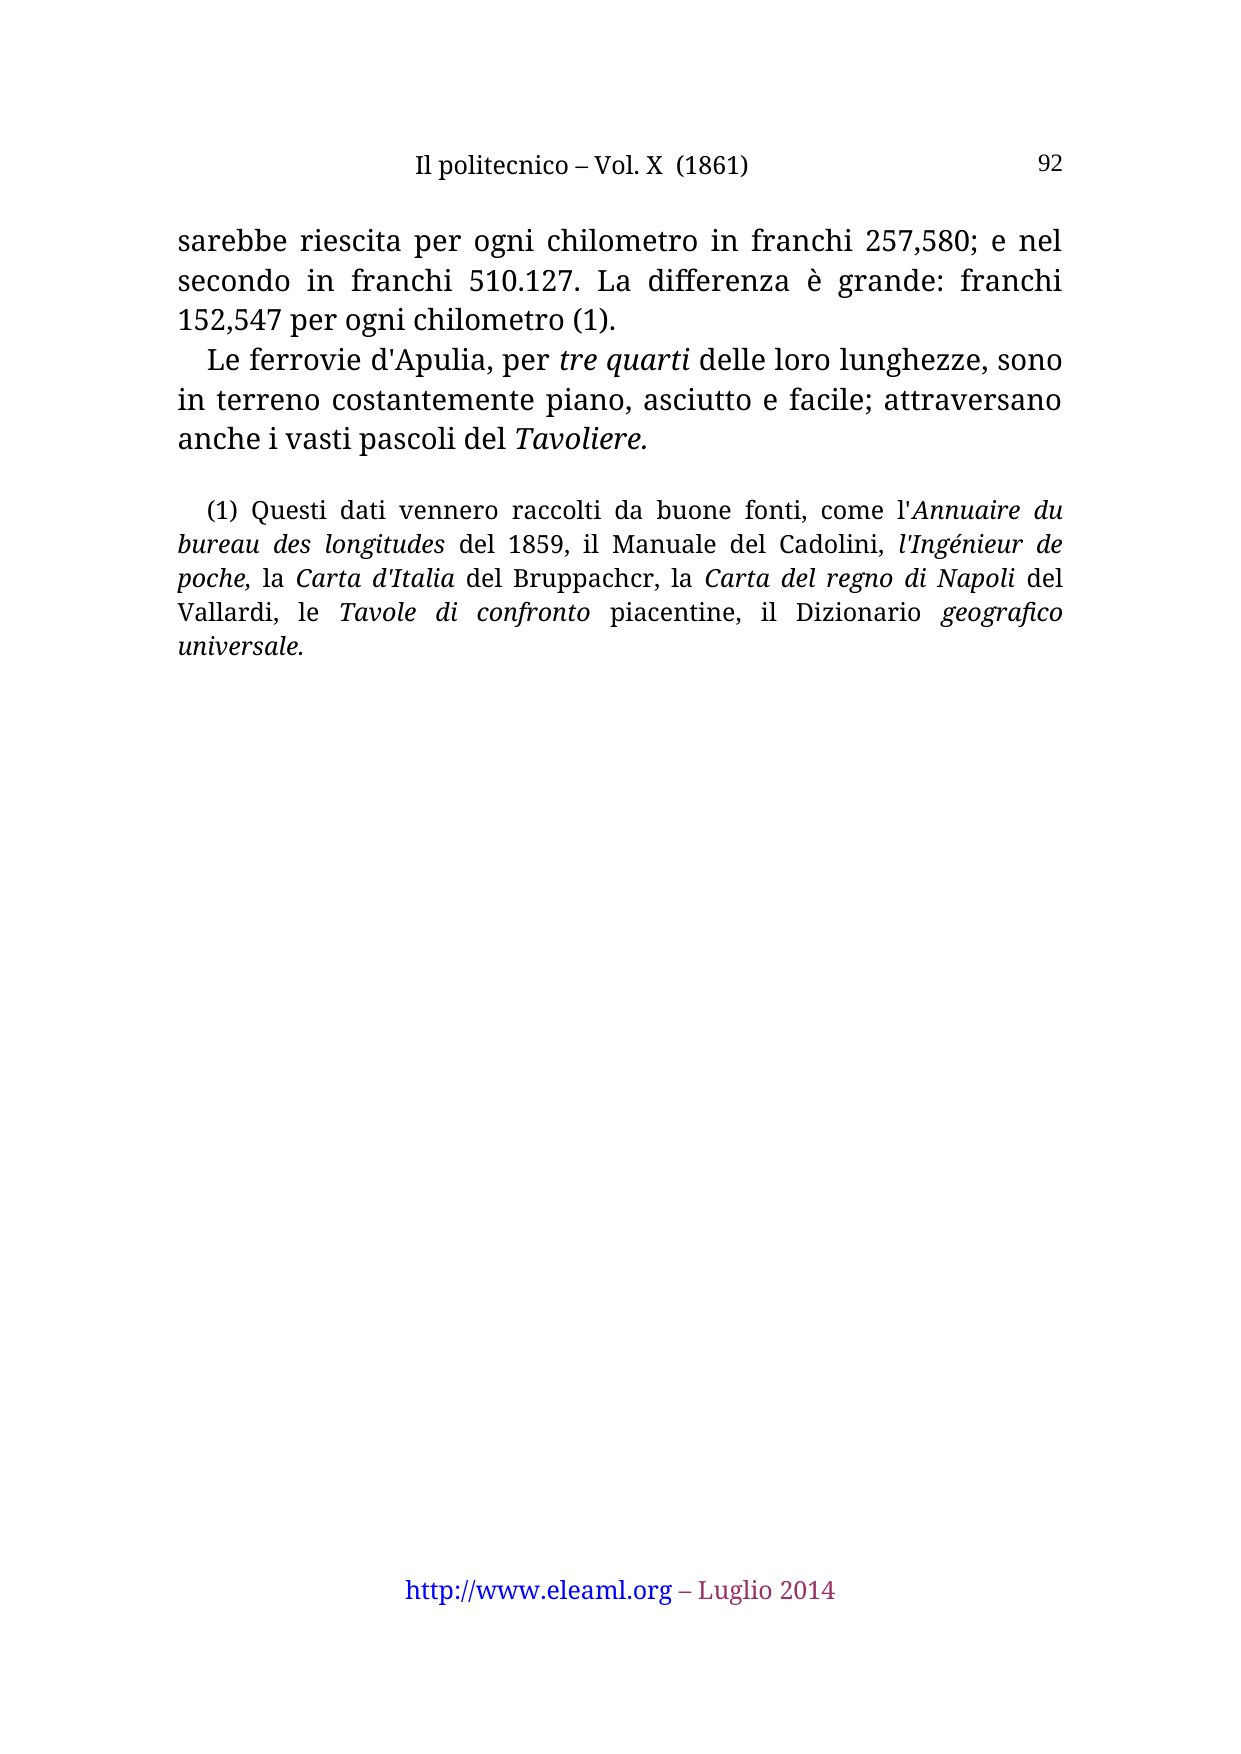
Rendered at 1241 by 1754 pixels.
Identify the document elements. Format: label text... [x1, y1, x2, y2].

text Le ferrovie d'Apulia, per tre quarti delle loro lunghezze, sono in terreno costantemente piano, asciutto e facile; attraversano anche i vasti pascoli del Tavoliere. [177, 339, 1063, 458]
text sarebbe riescita per ogni chilometro in franchi 257,580; e nel secondo in franchi 510.127. La differenza è grande: franchi 152,547 per ogni chilometro (1). [177, 220, 1063, 339]
text (1) Questi dati vennero raccolti da buone fonti, come l'Annuaire du bureau des longitudes del 1859, il Manuale del Cadolini, l'Ingénieur de poche, la Carta d'Italia del Bruppachcr, la Carta del regno di Napoli del Vallardi, le Tavole di confronto piacentine, il Dizionario geografico universale. [177, 492, 1063, 663]
